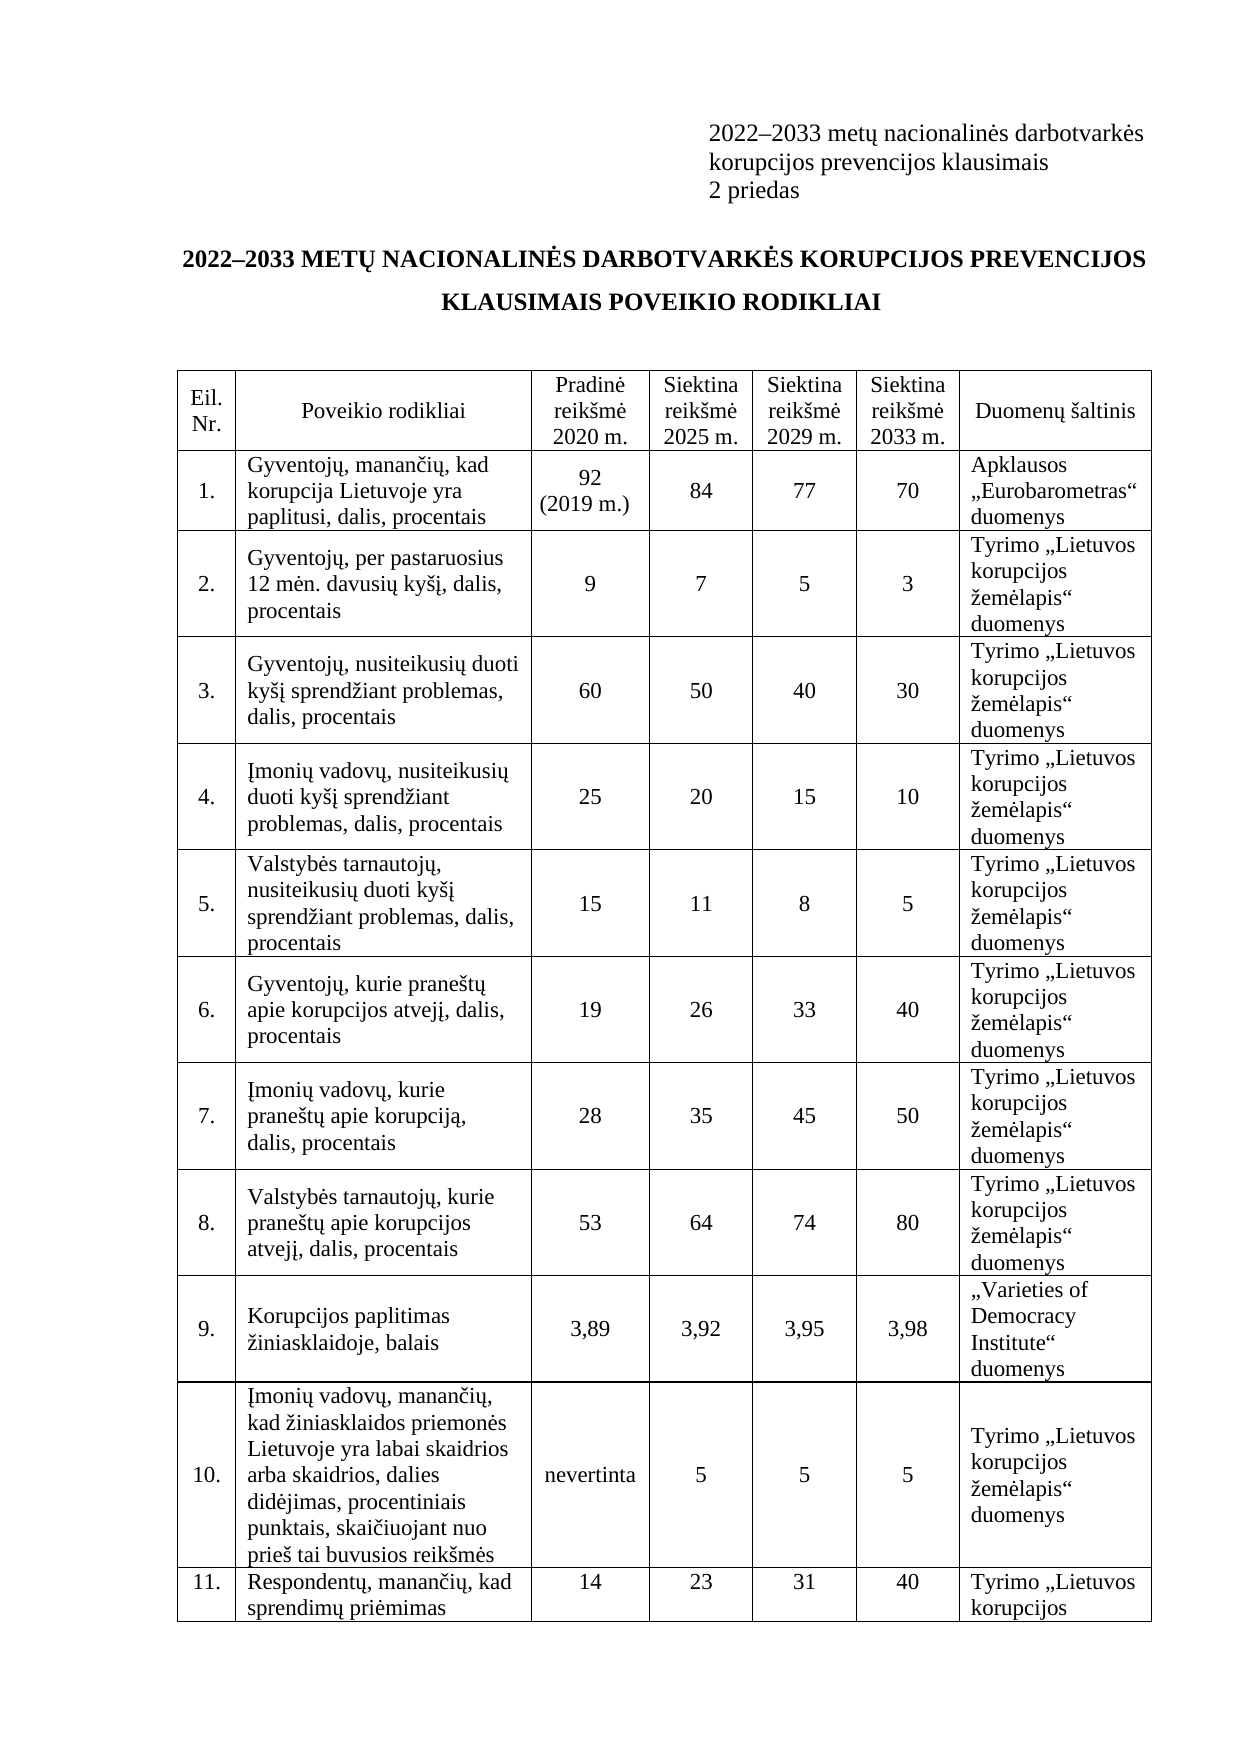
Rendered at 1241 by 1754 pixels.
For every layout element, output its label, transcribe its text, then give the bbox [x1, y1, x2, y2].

table_cell 26 [650, 957, 752, 1062]
text 2022–2033 METŲ NACIONALINĖS DARBOTVARKĖS KORUPCIJOS PREVENCIJOS KLAUSIMAIS POVEIKIO RODIKLIAI [177, 244, 1152, 316]
table_cell 3. [178, 637, 235, 743]
table_cell 74 [753, 1170, 856, 1275]
table_cell Gyventojų, per pastaruosius 12 mėn. davusių kyšį, dalis, procentais [236, 531, 531, 636]
table_cell 15 [532, 850, 649, 956]
table_cell 70 [857, 451, 959, 530]
table_header Siektina reikšmė 2029 m. [753, 371, 856, 450]
table_cell 7. [178, 1063, 235, 1168]
table_cell 77 [753, 451, 856, 530]
table_cell 3,95 [753, 1276, 856, 1381]
table_cell 80 [857, 1170, 959, 1275]
table_cell 10 [857, 744, 959, 849]
table_cell 10. [178, 1383, 235, 1567]
table_cell 1. [178, 451, 235, 530]
table_cell 35 [650, 1063, 752, 1168]
table_cell Apklausos „Eurobarometras“ duomenys [960, 451, 1151, 530]
table_cell 40 [857, 957, 959, 1062]
table_header Duomenų šaltinis [960, 371, 1151, 450]
table_cell 3,98 [857, 1276, 959, 1381]
table_cell 28 [532, 1063, 649, 1168]
table_cell 50 [650, 637, 752, 743]
table_header Eil. Nr. [178, 371, 235, 450]
table_cell 11. [178, 1568, 235, 1621]
table_cell 19 [532, 957, 649, 1062]
table_cell 3,89 [532, 1276, 649, 1381]
table_cell Tyrimo „Lietuvos korupcijos žemėlapis“ duomenys [960, 1383, 1151, 1567]
table_cell 84 [650, 451, 752, 530]
text 2 priedas [679, 176, 1152, 204]
table_cell 8 [753, 850, 856, 956]
table_cell 20 [650, 744, 752, 849]
table_cell 31 [753, 1568, 856, 1621]
table_cell Gyventojų, kurie praneštų apie korupcijos atvejį, dalis, procentais [236, 957, 531, 1062]
text 2022–2033 metų nacionalinės darbotvarkės [679, 118, 1152, 147]
table_header Siektina reikšmė 2025 m. [650, 371, 752, 450]
table_cell Tyrimo „Lietuvos korupcijos žemėlapis“ duomenys [960, 1170, 1151, 1275]
table_cell Tyrimo „Lietuvos korupcijos žemėlapis“ duomenys [960, 531, 1151, 636]
table_cell 11 [650, 850, 752, 956]
table_cell 60 [532, 637, 649, 743]
table_cell „Varieties of Democracy Institute“ duomenys [960, 1276, 1151, 1381]
table_cell 45 [753, 1063, 856, 1168]
table_cell Gyventojų, nusiteikusių duoti kyšį sprendžiant problemas, dalis, procentais [236, 637, 531, 743]
table_cell 53 [532, 1170, 649, 1275]
table_cell Tyrimo „Lietuvos korupcijos [960, 1568, 1151, 1621]
table_cell 8. [178, 1170, 235, 1275]
table_cell Valstybės tarnautojų, kurie praneštų apie korupcijos atvejį, dalis, procentais [236, 1170, 531, 1275]
table_cell 64 [650, 1170, 752, 1275]
table_cell 5 [857, 1383, 959, 1567]
table_cell 7 [650, 531, 752, 636]
table_cell Respondentų, manančių, kad sprendimų priėmimas [236, 1568, 531, 1621]
table_cell 5 [753, 531, 856, 636]
table_cell Tyrimo „Lietuvos korupcijos žemėlapis“ duomenys [960, 957, 1151, 1062]
table_cell 40 [753, 637, 856, 743]
table_cell 14 [532, 1568, 649, 1621]
table_cell 50 [857, 1063, 959, 1168]
table_cell 15 [753, 744, 856, 849]
table_cell 25 [532, 744, 649, 849]
table_header Poveikio rodikliai [236, 371, 531, 450]
table_cell 5 [753, 1383, 856, 1567]
table_cell 23 [650, 1568, 752, 1621]
table_cell 5 [857, 850, 959, 956]
table_cell 9. [178, 1276, 235, 1381]
table_cell 3 [857, 531, 959, 636]
table_header Pradinė reikšmė 2020 m. [532, 371, 649, 450]
table_cell 2. [178, 531, 235, 636]
table_cell 9 [532, 531, 649, 636]
table_header Siektina reikšmė 2033 m. [857, 371, 959, 450]
table_cell Tyrimo „Lietuvos korupcijos žemėlapis“ duomenys [960, 637, 1151, 743]
table_cell 6. [178, 957, 235, 1062]
table_cell 30 [857, 637, 959, 743]
table_cell Tyrimo „Lietuvos korupcijos žemėlapis“ duomenys [960, 1063, 1151, 1168]
table_cell Valstybės tarnautojų, nusiteikusių duoti kyšį sprendžiant problemas, dalis, procentais [236, 850, 531, 956]
table_cell Įmonių vadovų, kurie praneštų apie korupciją, dalis, procentais [236, 1063, 531, 1168]
table_cell Įmonių vadovų, nusiteikusių duoti kyšį sprendžiant problemas, dalis, procentais [236, 744, 531, 849]
table_cell 40 [857, 1568, 959, 1621]
table_cell 5 [650, 1383, 752, 1567]
table_cell Tyrimo „Lietuvos korupcijos žemėlapis“ duomenys [960, 850, 1151, 956]
table_cell Įmonių vadovų, manančių, kad žiniasklaidos priemonės Lietuvoje yra labai skaidrios arba skaidrios, dalies didėjimas, procentiniais punktais, skaičiuojant nuo prieš tai buvusios reikšmės [236, 1383, 531, 1567]
table_cell 4. [178, 744, 235, 849]
table_cell 33 [753, 957, 856, 1062]
table_cell 3,92 [650, 1276, 752, 1381]
table_cell nevertinta [532, 1383, 649, 1567]
table_cell Gyventojų, manančių, kad korupcija Lietuvoje yra paplitusi, dalis, procentais [236, 451, 531, 530]
table_cell 92 (2019 m.) [532, 451, 649, 530]
table_cell Korupcijos paplitimas žiniasklaidoje, balais [236, 1276, 531, 1381]
table_cell Tyrimo „Lietuvos korupcijos žemėlapis“ duomenys [960, 744, 1151, 849]
table_cell 5. [178, 850, 235, 956]
text korupcijos prevencijos klausimais [679, 147, 1152, 176]
